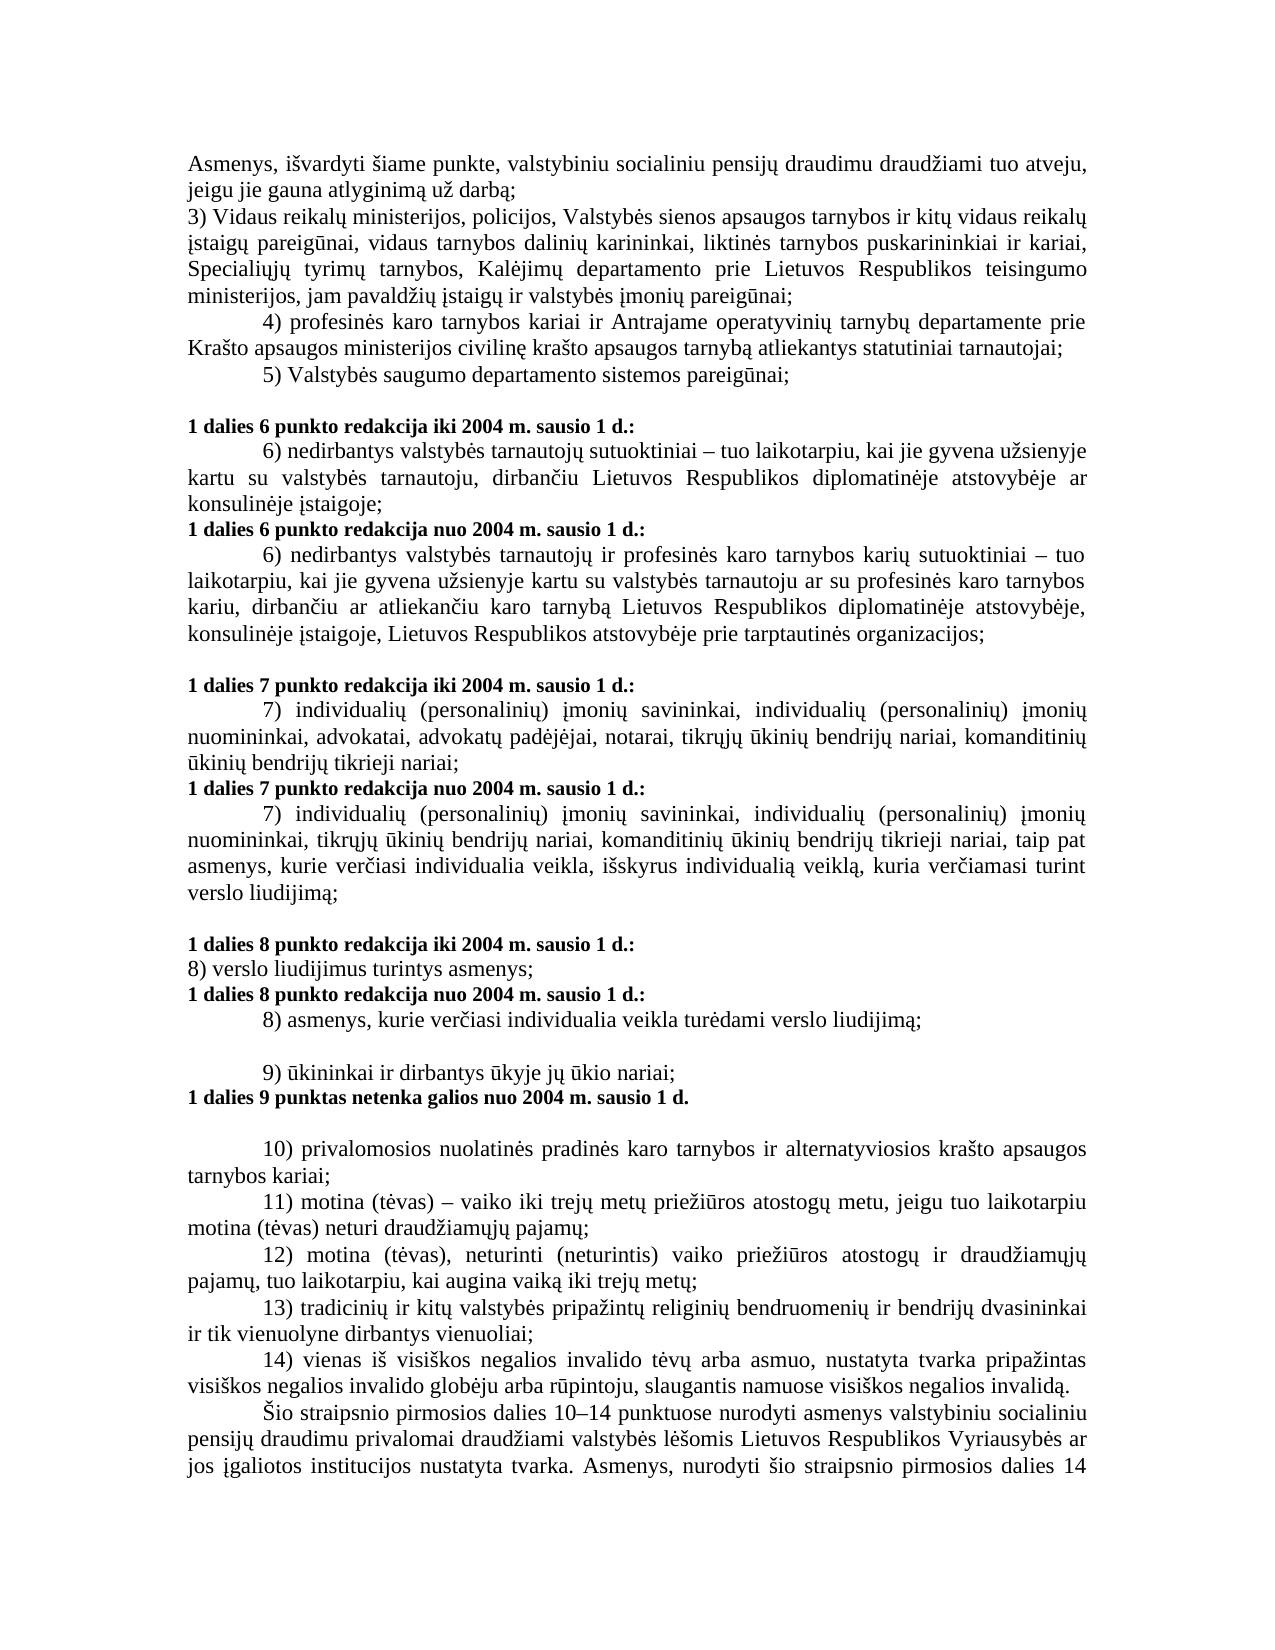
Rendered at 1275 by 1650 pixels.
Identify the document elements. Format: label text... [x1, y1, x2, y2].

text 14) vienas iš visiškos negalios invalido tėvų arba asmuo, nustatyta tvarka pripažintas visiškos negalios invalido globėju arba rūpintoju, slaugantis namuose visiškos negalios invalidą. [187, 1346, 1088, 1399]
text 6) nedirbantys valstybės tarnautojų sutuoktiniai – tuo laikotarpiu, kai jie gyvena užsienyje kartu su valstybės tarnautoju, dirbančiu Lietuvos Respublikos diplomatinėje atstovybėje ar konsulinėje įstaigoje; [187, 438, 1088, 517]
text 1 dalies 6 punkto redakcija iki 2004 m. sausio 1 d.: [187, 413, 1088, 438]
text 4) profesinės karo tarnybos kariai ir Antrajame operatyvinių tarnybų departamente prie Krašto apsaugos ministerijos civilinę krašto apsaugos tarnybą atliekantys statutiniai tarnautojai; [187, 308, 1087, 361]
text 9) ūkininkai ir dirbantys ūkyje jų ūkio nariai; [187, 1059, 1088, 1085]
text 10) privalomosios nuolatinės pradinės karo tarnybos ir alternatyviosios krašto apsaugos tarnybos kariai; [187, 1135, 1088, 1188]
text 1 dalies 9 punktas netenka galios nuo 2004 m. sausio 1 d. [187, 1085, 1088, 1109]
text 1 dalies 7 punkto redakcija iki 2004 m. sausio 1 d.: [187, 672, 1088, 697]
text 3) Vidaus reikalų ministerijos, policijos, Valstybės sienos apsaugos tarnybos ir kitų vidaus reikalų įstaigų pareigūnai, vidaus tarnybos dalinių karininkai, liktinės tarnybos puskarininkiai ir kariai, Specialiųjų tyrimų tarnybos, Kalėjimų departamento prie Lietuvos Respublikos teisingumo ministerijos, jam pavaldžių įstaigų ir valstybės įmonių pareigūnai; [187, 203, 1088, 308]
text Šio straipsnio pirmosios dalies 10–14 punktuose nurodyti asmenys valstybiniu socialiniu pensijų draudimu privalomai draudžiami valstybės lėšomis Lietuvos Respublikos Vyriausybės ar jos įgaliotos institucijos nustatyta tvarka. Asmenys, nurodyti šio straipsnio pirmosios dalies 14 [187, 1399, 1088, 1478]
text 1 dalies 6 punkto redakcija nuo 2004 m. sausio 1 d.: [187, 517, 1088, 541]
text 12) motina (tėvas), neturinti (neturintis) vaiko priežiūros atostogų ir draudžiamųjų pajamų, tuo laikotarpiu, kai augina vaiką iki trejų metų; [187, 1241, 1088, 1293]
text 7) individualių (personalinių) įmonių savininkai, individualių (personalinių) įmonių nuomininkai, advokatai, advokatų padėjėjai, notarai, tikrųjų ūkinių bendrijų nariai, komanditinių ūkinių bendrijų tikrieji nariai; [187, 697, 1088, 776]
text 7) individualių (personalinių) įmonių savininkai, individualių (personalinių) įmonių nuomininkai, tikrųjų ūkinių bendrijų nariai, komanditinių ūkinių bendrijų tikrieji nariai, taip pat asmenys, kurie verčiasi individualia veikla, išskyrus individualią veiklą, kuria verčiamasi turint verslo liudijimą; [187, 800, 1087, 905]
text 1 dalies 8 punkto redakcija iki 2004 m. sausio 1 d.: [187, 931, 1088, 956]
text 8) asmenys, kurie verčiasi individualia veikla turėdami verslo liudijimą; [187, 1006, 1088, 1032]
text 5) Valstybės saugumo departamento sistemos pareigūnai; [187, 361, 1088, 387]
text 1 dalies 7 punkto redakcija nuo 2004 m. sausio 1 d.: [187, 776, 1088, 800]
text 1 dalies 8 punkto redakcija nuo 2004 m. sausio 1 d.: [187, 982, 1088, 1006]
text 11) motina (tėvas) – vaiko iki trejų metų priežiūros atostogų metu, jeigu tuo laikotarpiu motina (tėvas) neturi draudžiamųjų pajamų; [187, 1188, 1088, 1241]
text Asmenys, išvardyti šiame punkte, valstybiniu socialiniu pensijų draudimu draudžiami tuo atveju, jeigu jie gauna atlyginimą už darbą; [187, 150, 1088, 203]
text 13) tradicinių ir kitų valstybės pripažintų religinių bendruomenių ir bendrijų dvasininkai ir tik vienuolyne dirbantys vienuoliai; [187, 1293, 1088, 1346]
text 8) verslo liudijimus turintys asmenys; [187, 956, 1088, 982]
text 6) nedirbantys valstybės tarnautojų ir profesinės karo tarnybos karių sutuoktiniai – tuo laikotarpiu, kai jie gyvena užsienyje kartu su valstybės tarnautoju ar su profesinės karo tarnybos kariu, dirbančiu ar atliekančiu karo tarnybą Lietuvos Respublikos diplomatinėje atstovybėje, konsulinėje įstaigoje, Lietuvos Respublikos atstovybėje prie tarptautinės organizacijos; [187, 541, 1087, 646]
